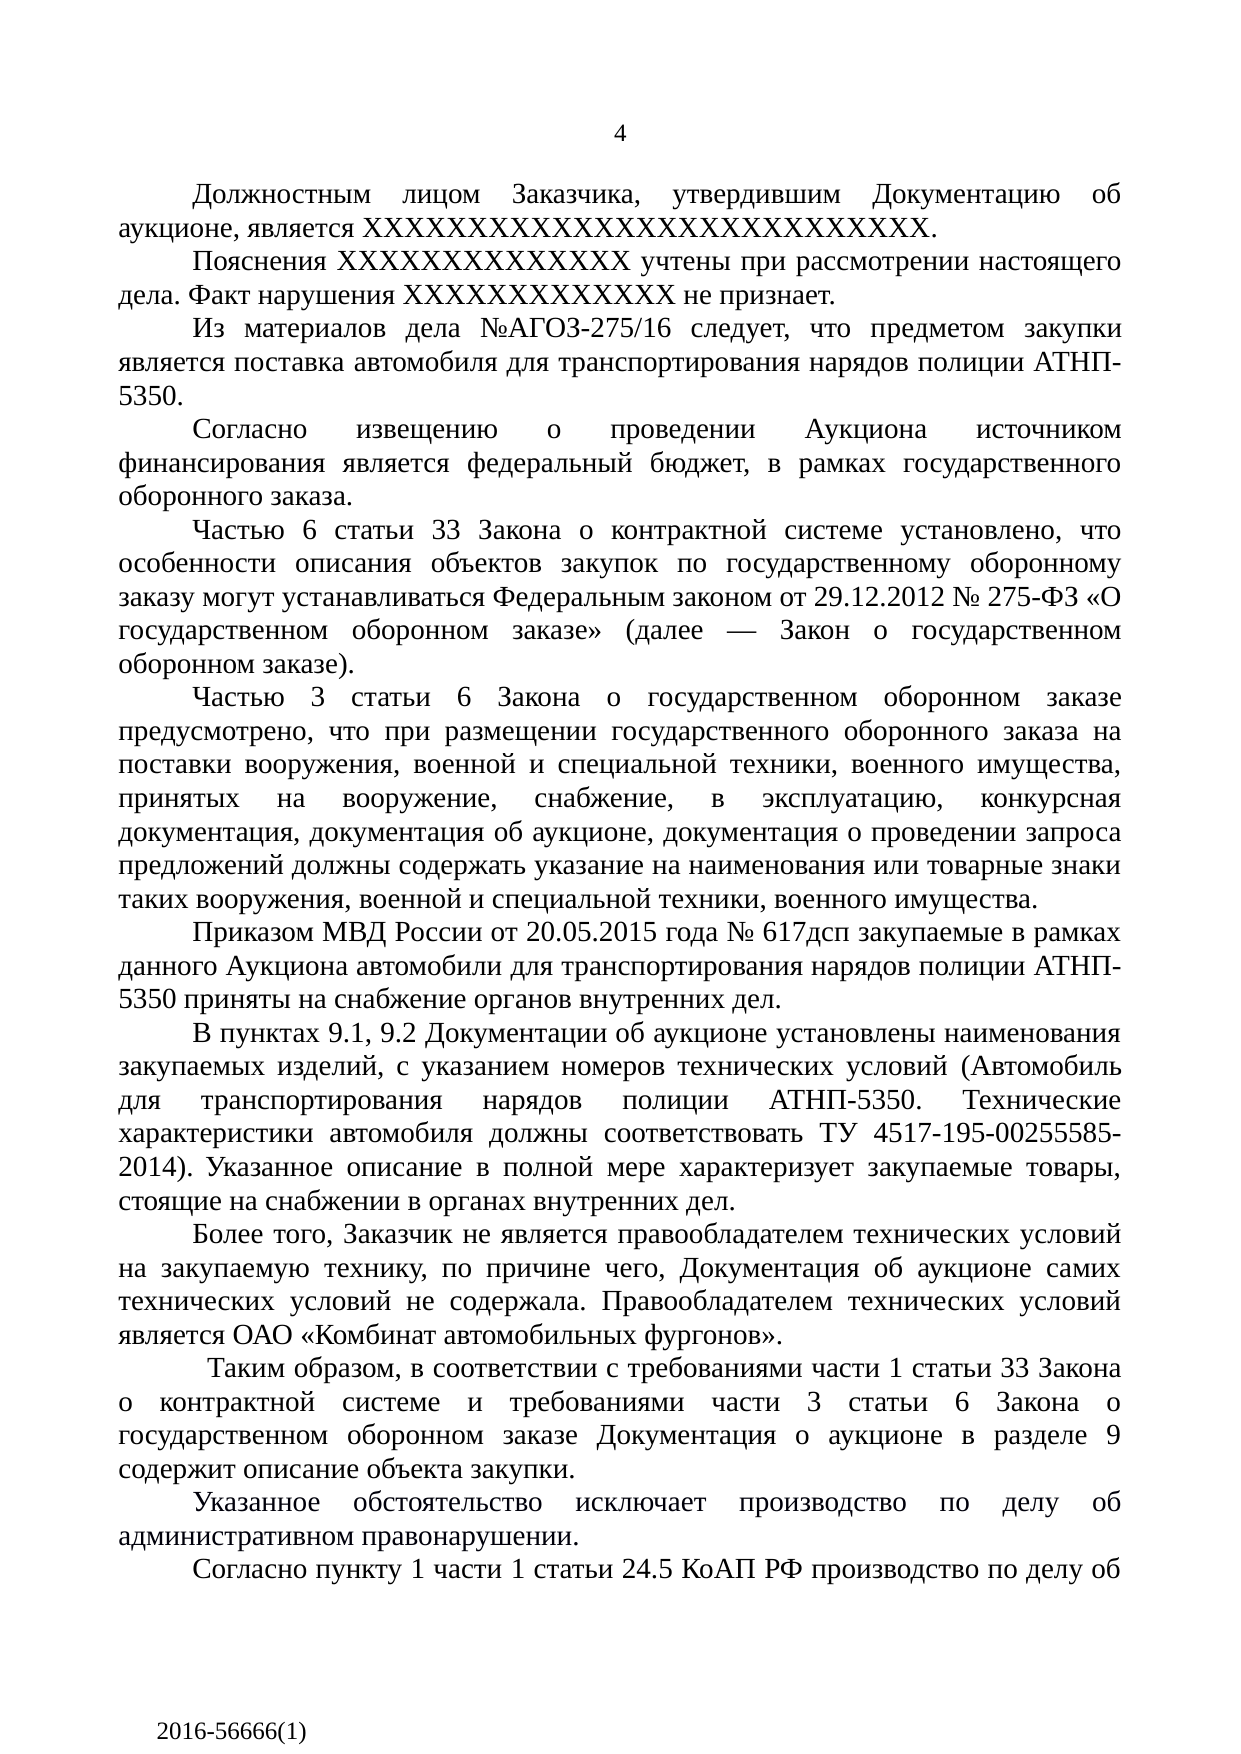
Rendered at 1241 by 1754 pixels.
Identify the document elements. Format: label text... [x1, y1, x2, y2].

text Таким образом, в соответствии с требованиями части 1 статьи 33 Закона о контрактной системе и требованиями части 3 статьи 6 Закона о государственном оборонном заказе Документация о аукционе в разделе 9 содержит описание объекта закупки. [118, 1350, 1122, 1484]
text Из материалов дела №АГОЗ-275/16 следует, что предметом закупки является поставка автомобиля для транспортирования нарядов полиции АТНП-5350. [118, 311, 1122, 411]
text В пунктах 9.1, 9.2 Документации об аукционе установлены наименования закупаемых изделий, с указанием номеров технических условий (Автомобиль для транспортирования нарядов полиции АТНП-5350. Технические характеристики автомобиля должны соответствовать ТУ 4517-195-00255585-2014). Указанное описание в полной мере характеризует закупаемые товары, стоящие на снабжении в органах внутренних дел. [118, 1015, 1122, 1216]
text Указанное обстоятельство исключает производство по делу об административном правонарушении. [118, 1484, 1122, 1552]
text Согласно пункту 1 части 1 статьи 24.5 КоАП РФ производство по делу об [118, 1552, 1122, 1585]
text Более того, Заказчик не является правообладателем технических условий на закупаемую технику, по причине чего, Документация об аукционе самих технических условий не содержала. Правообладателем технических условий является ОАО «Комбинат автомобильных фургонов». [118, 1216, 1122, 1350]
text Приказом МВД России от 20.05.2015 года № 617дсп закупаемые в рамках данного Аукциона автомобили для транспортирования нарядов полиции АТНП-5350 приняты на снабжение органов внутренних дел. [118, 914, 1122, 1015]
text Согласно извещению о проведении Аукциона источником финансирования является федеральный бюджет, в рамках государственного оборонного заказа. [118, 411, 1122, 512]
text Пояснения XXXXXXXXXXXXXX учтены при рассмотрении настоящего дела. Факт нарушения XXXXXXXXXXXXX не признает. [118, 243, 1122, 311]
text Частью 3 статьи 6 Закона о государственном оборонном заказе предусмотрено, что при размещении государственного оборонного заказа на поставки вооружения, военной и специальной техники, военного имущества, принятых на вооружение, снабжение, в эксплуатацию, конкурсная документация, документация об аукционе, документация о проведении запроса предложений должны содержать указание на наименования или товарные знаки таких вооружения, военной и специальной техники, военного имущества. [118, 679, 1122, 914]
text Должностным лицом Заказчика, утвердившим Документацию об аукционе, является XXXXXXXXXXXXXXXXXXXXXXXXXXX. [118, 176, 1122, 243]
text Частью 6 статьи 33 Закона о контрактной системе установлено, что особенности описания объектов закупок по государственному оборонному заказу могут устанавливаться Федеральным законом от 29.12.2012 № 275-ФЗ «О государственном оборонном заказе» (далее — Закон о государственном оборонном заказе). [118, 512, 1122, 679]
